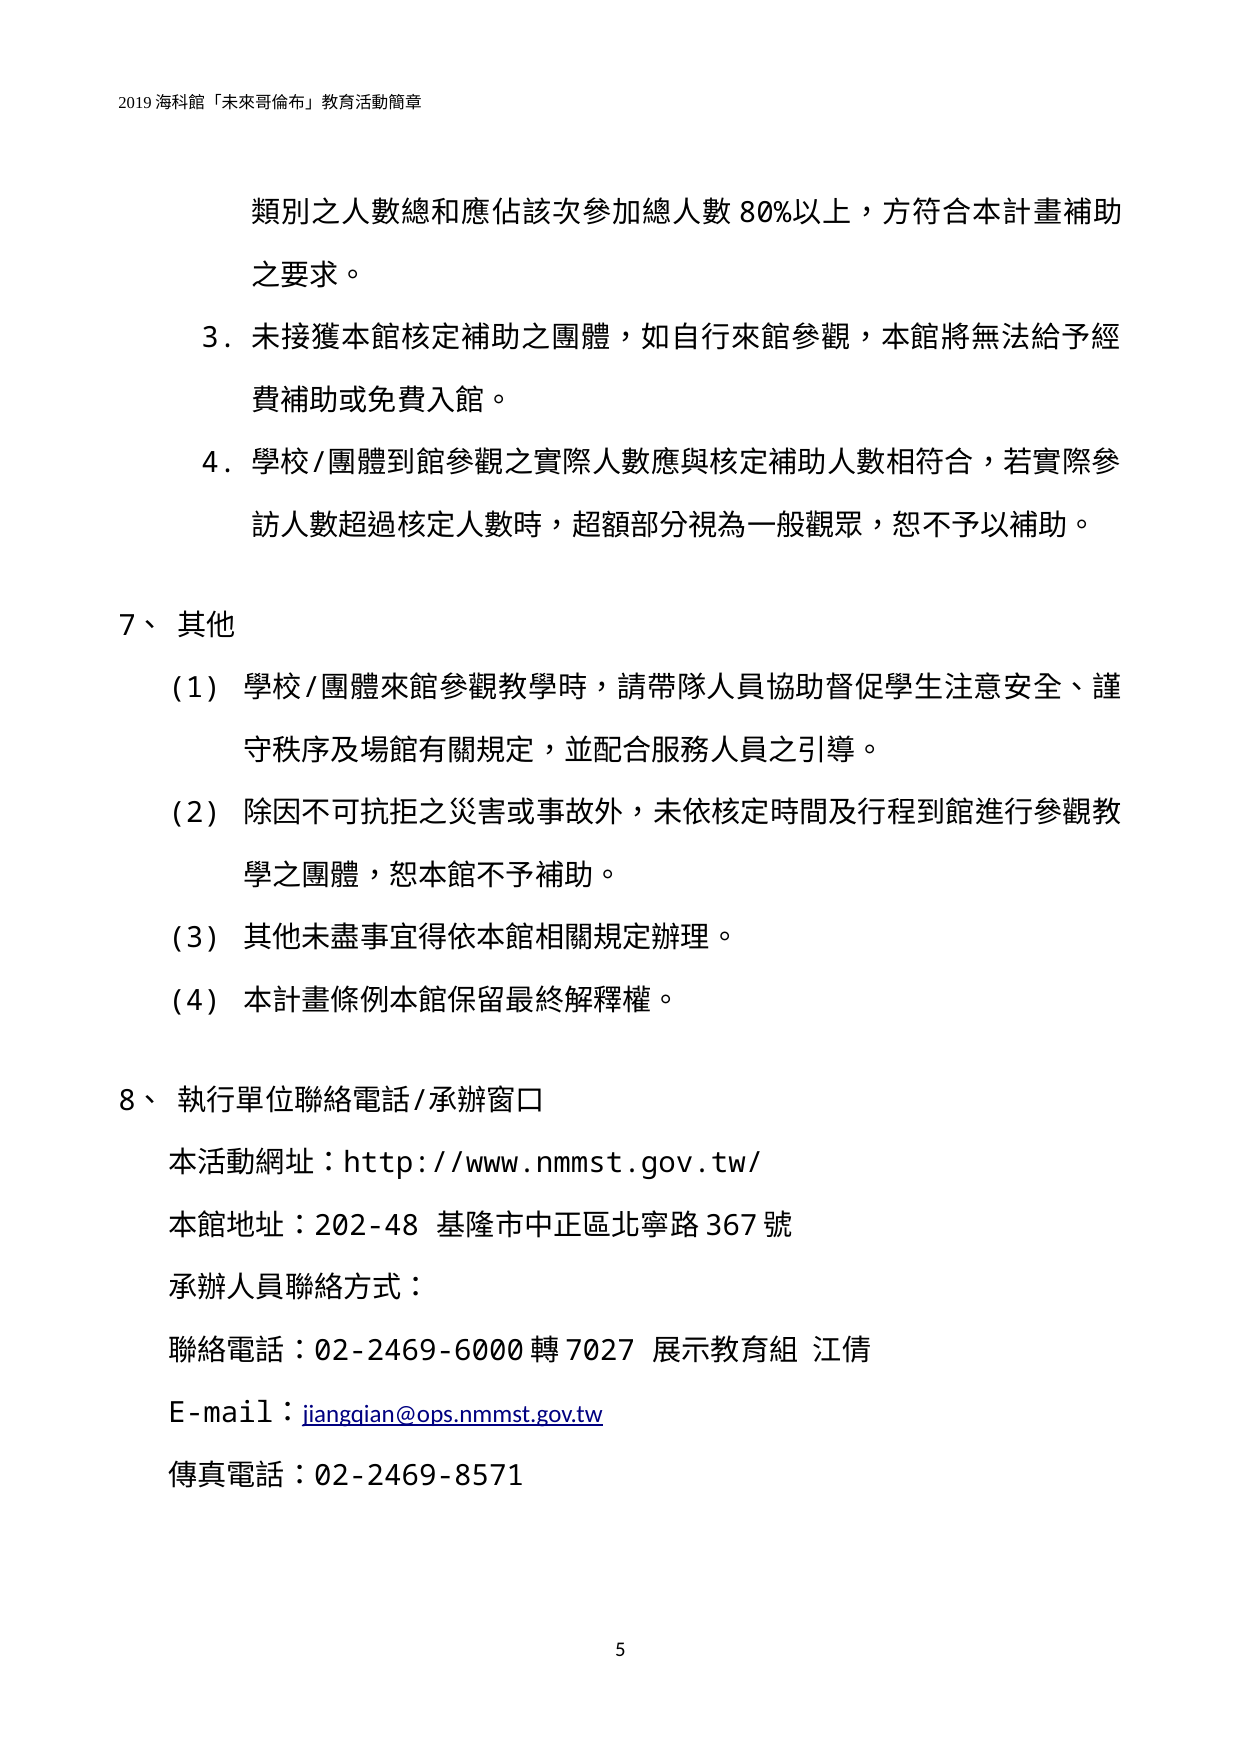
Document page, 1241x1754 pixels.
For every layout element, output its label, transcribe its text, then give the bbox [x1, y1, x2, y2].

list 除因不可抗拒之災害或事故外，未依核定時間及行程到館進行參觀教學之團體，恕本館不予補助。 [168, 768, 1122, 893]
list 執行單位聯絡電話/承辦窗口 [118, 1056, 1122, 1118]
list 本計畫條例本館保留最終解釋權。 [168, 956, 1122, 1018]
text 傳真電話：02-2469-8571 [168, 1431, 1122, 1493]
list 其他 [118, 581, 1122, 643]
text 本活動網址：http://www.nmmst.gov.tw/ [168, 1118, 1122, 1181]
list 類別之人數總和應佔該次參加總人數80%以上，方符合本計畫補助之要求。 [201, 168, 1122, 293]
list 學校/團體來館參觀教學時，請帶隊人員協助督促學生注意安全、謹守秩序及場館有關規定，並配合服務人員之引導。 [168, 643, 1122, 768]
list 學校/團體到館參觀之實際人數應與核定補助人數相符合，若實際參訪人數超過核定人數時，超額部分視為一般觀眾，恕不予以補助。 [201, 418, 1122, 543]
text 承辦人員聯絡方式： [168, 1243, 1122, 1306]
list 其他未盡事宜得依本館相關規定辦理。 [168, 893, 1122, 956]
text E-mail：jiangqian@ops.nmmst.gov.tw [168, 1368, 1122, 1431]
list 未接獲本館核定補助之團體，如自行來館參觀，本館將無法給予經費補助或免費入館。 [201, 293, 1122, 418]
text 聯絡電話：02-2469-6000轉7027 展示教育組 江倩 [168, 1306, 1122, 1368]
text 本館地址：202-48 基隆市中正區北寧路367號 [168, 1181, 1122, 1243]
